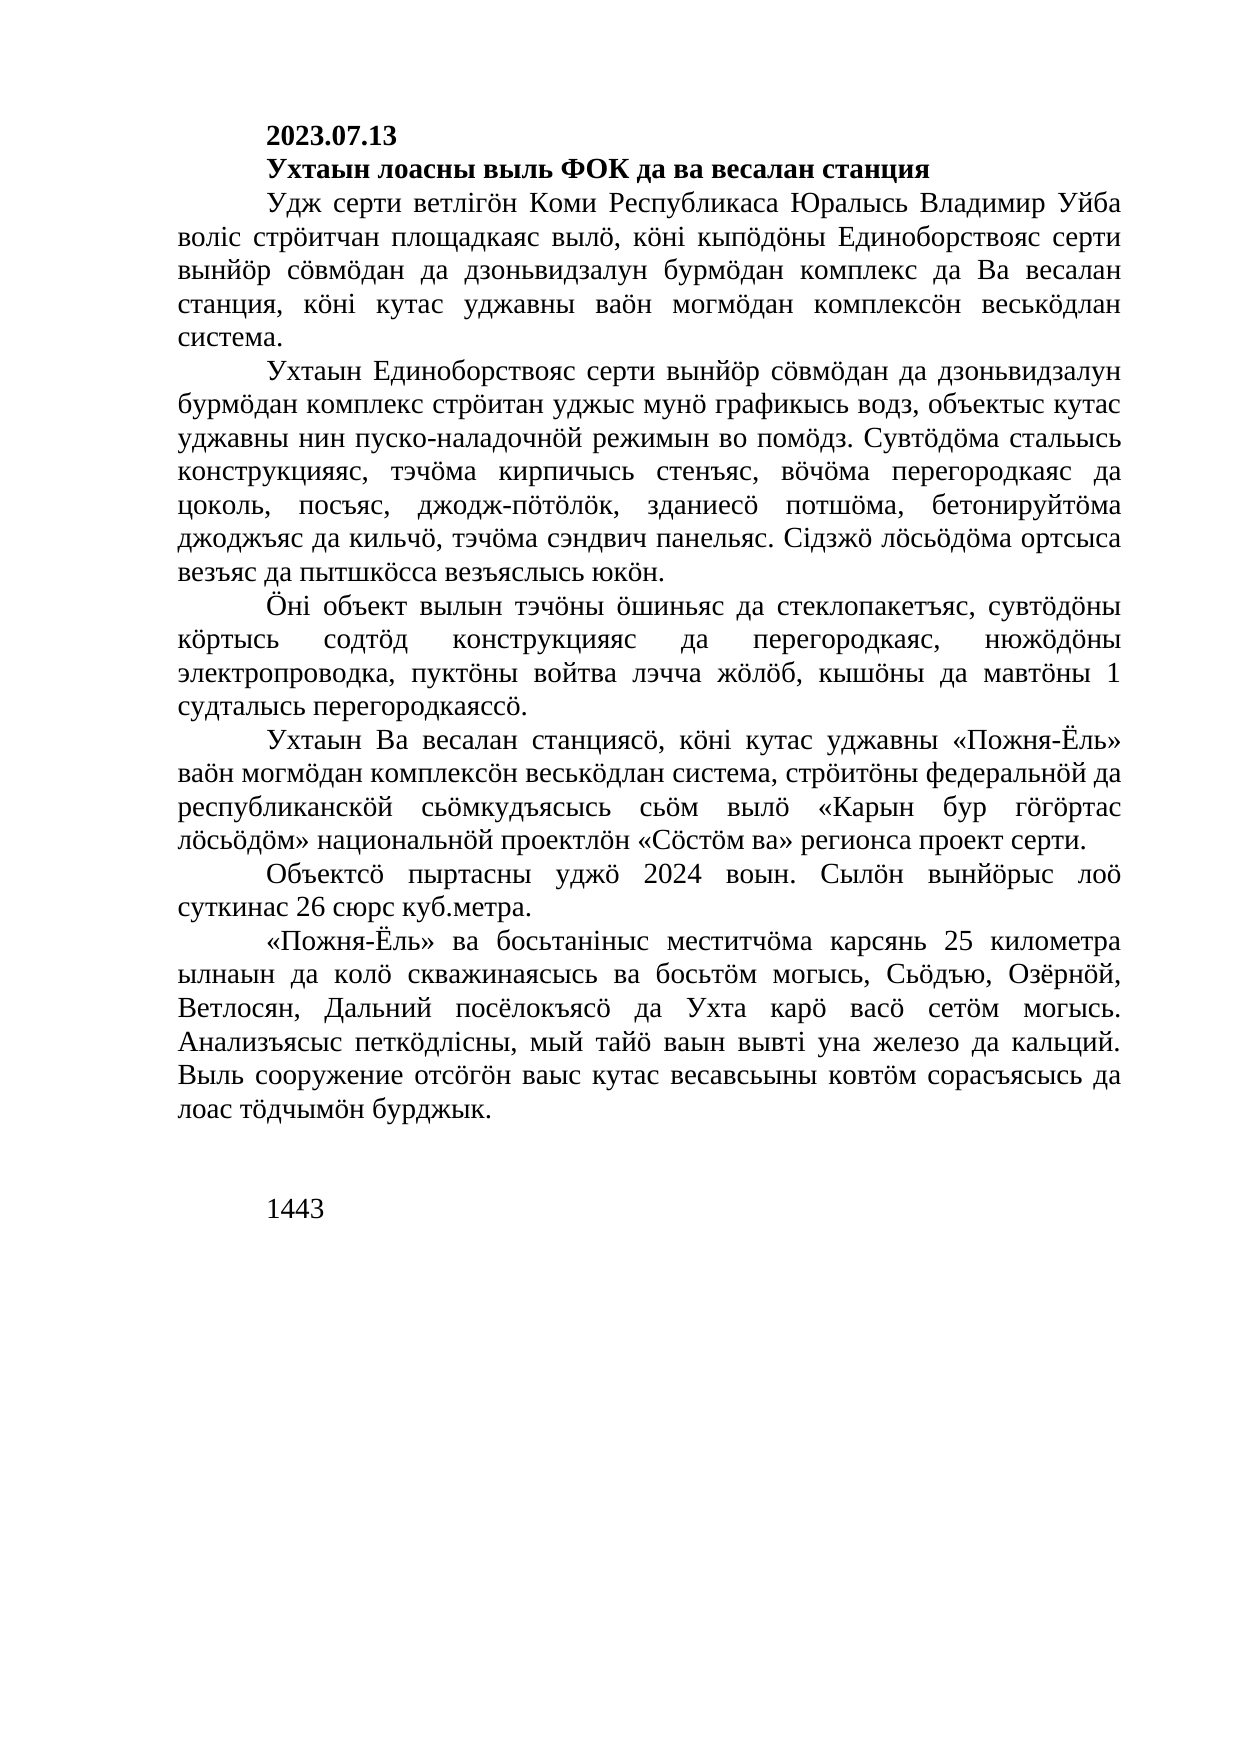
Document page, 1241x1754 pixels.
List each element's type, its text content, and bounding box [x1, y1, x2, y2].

text 2023.07.13 [177, 118, 1122, 152]
text Ухтаын Ва весалан станциясӧ, кӧні кутас уджавны «Пожня-Ёль» ваӧн могмӧдан комплексӧн веськӧдлан система, стрӧитӧны федеральнӧй да республиканскӧй сьӧмкудъясысь сьӧм вылӧ «Карын бур гӧгӧртас лӧсьӧдӧм» национальнӧй проектлӧн «Сӧстӧм ва» регионса проект серти. [177, 722, 1122, 856]
text Удж серти ветлігӧн Коми Республикаса Юралысь Владимир Уйба воліс стрӧитчан площадкаяс вылӧ, кӧні кыпӧдӧны Единоборствояс серти вынйӧр сӧвмӧдан да дзоньвидзалун бурмӧдан комплекс да Ва весалан станция, кӧні кутас уджавны ваӧн могмӧдан комплексӧн веськӧдлан система. [177, 185, 1122, 353]
text Ухтаын Единоборствояс серти вынйӧр сӧвмӧдан да дзоньвидзалун бурмӧдан комплекс стрӧитан уджыс мунӧ графикысь водз, объектыс кутас уджавны нин пуско-наладочнӧй режимын во помӧдз. Сувтӧдӧма стальысь конструкцияяс, тэчӧма кирпичысь стенъяс, вӧчӧма перегородкаяс да цоколь, посъяс, джодж-пӧтӧлӧк, зданиесӧ потшӧма, бетонируйтӧма джоджъяс да кильчӧ, тэчӧма сэндвич панельяс. Сідзжӧ лӧсьӧдӧма ортсыса везъяс да пытшкӧсса везъяслысь юкӧн. [177, 353, 1122, 588]
text «Пожня-Ёль» ва босьтаніныс меститчӧма карсянь 25 километра ылнаын да колӧ скважинаясысь ва босьтӧм могысь, Сьӧдъю, Озёрнӧй, Ветлосян, Дальний посёлокъясӧ да Ухта карӧ васӧ сетӧм могысь. Анализъясыс петкӧдлісны, мый тайӧ ваын вывті уна железо да кальций. Выль сооружение отсӧгӧн ваыс кутас весавсьыны ковтӧм сорасъясысь да лоас тӧдчымӧн бурджык. [177, 923, 1122, 1124]
text Ӧні объект вылын тэчӧны ӧшиньяс да стеклопакетъяс, сувтӧдӧны кӧртысь содтӧд конструкцияяс да перегородкаяс, нюжӧдӧны электропроводка, пуктӧны войтва лэчча жӧлӧб, кышӧны да мавтӧны 1 судталысь перегородкаяссӧ. [177, 588, 1122, 722]
text 1443 [177, 1191, 1122, 1225]
text Ухтаын лоасны выль ФОК да ва весалан станция [177, 152, 1122, 185]
text Объектсӧ пыртасны уджӧ 2024 воын. Сылӧн вынйӧрыс лоӧ суткинас 26 сюрс куб.метра. [177, 856, 1122, 923]
